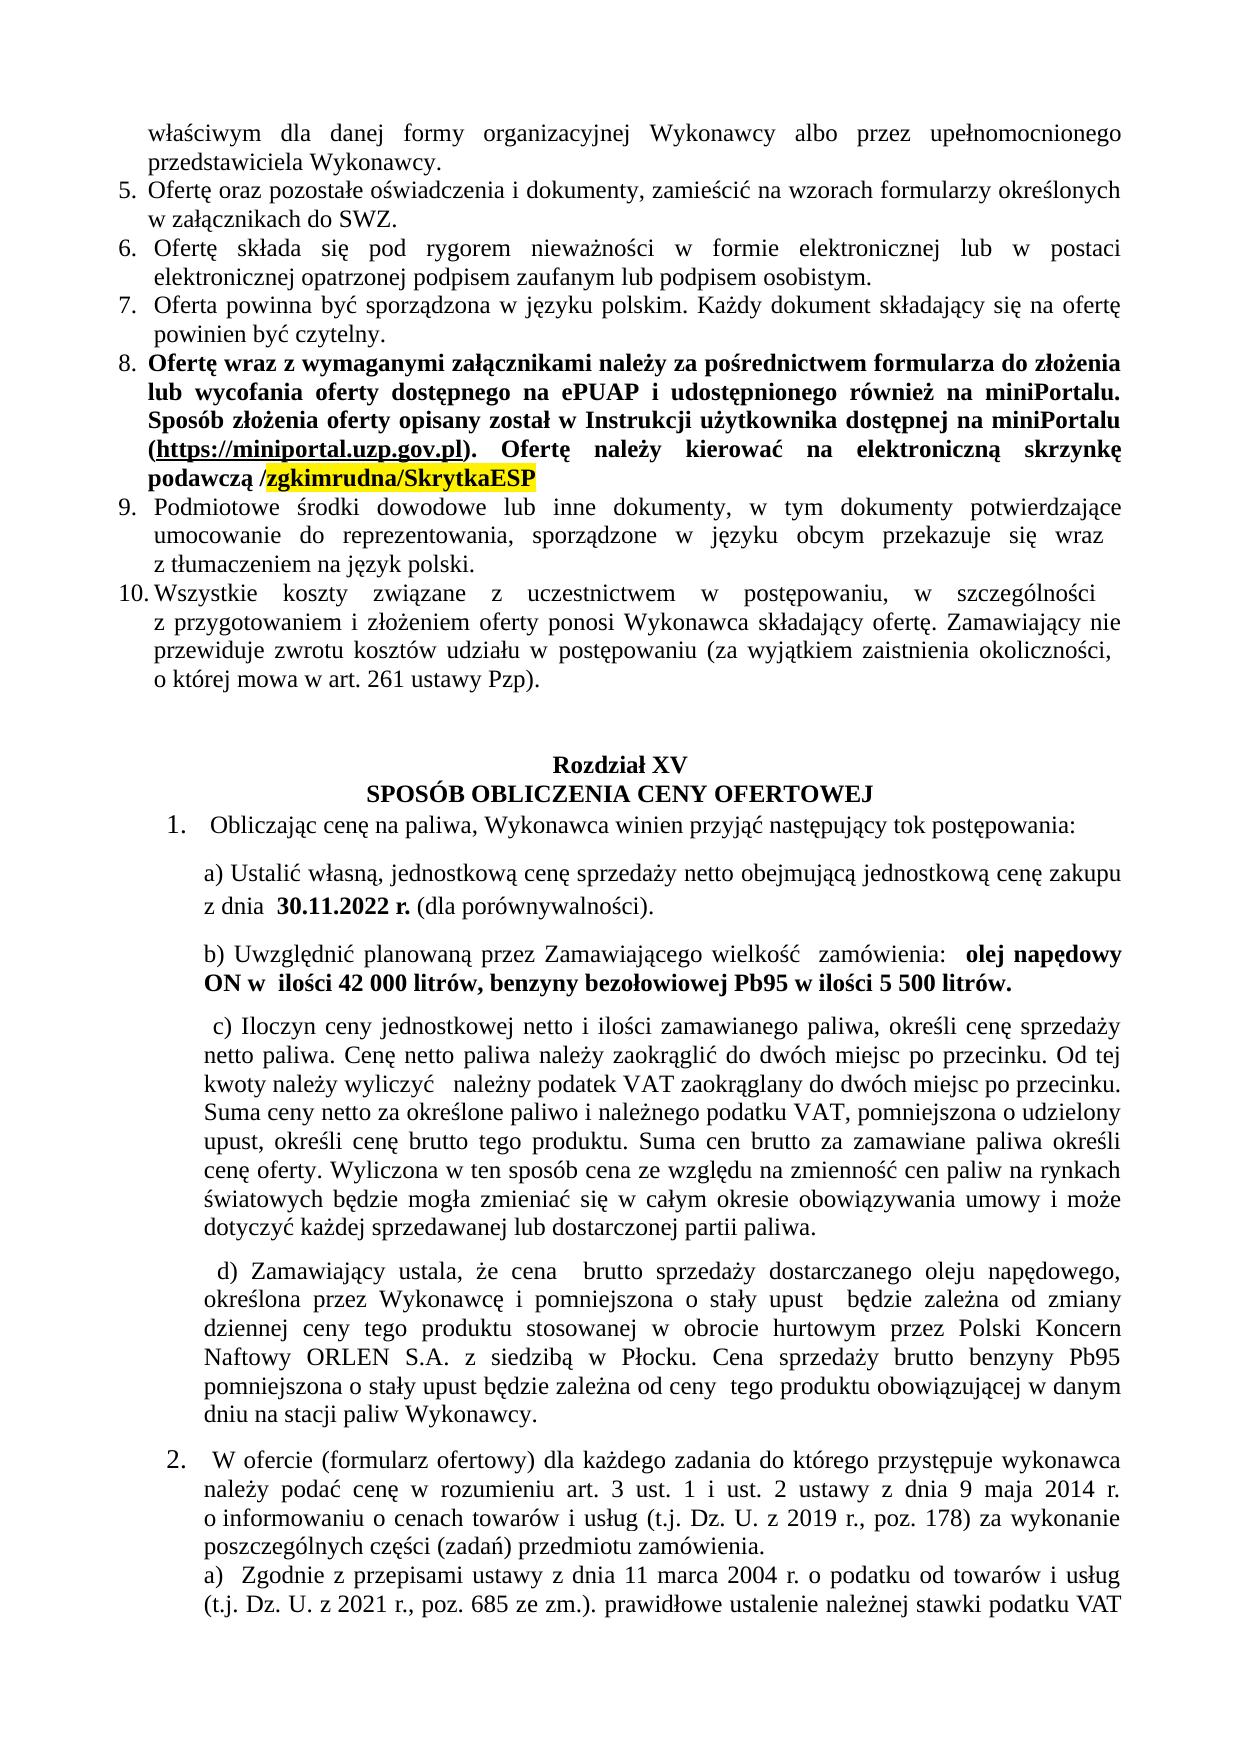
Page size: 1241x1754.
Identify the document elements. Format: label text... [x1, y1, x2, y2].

list Ofertę składa się pod rygorem nieważności w formie elektronicznej lub w postaci elektronicznej opatrzonej podpisem zaufanym lub podpisem osobistym. [118, 233, 1122, 291]
list Podmiotowe środki dowodowe lub inne dokumenty, w tym dokumenty potwierdzające umocowanie do reprezentowania, sporządzone w języku obcym przekazuje się wraz z tłumaczeniem na język polski. [118, 492, 1122, 578]
list Obliczając cenę na paliwa, Wykonawca winien przyjąć następujący tok postępowania: [166, 808, 1122, 839]
list b) Uwzględnić planowaną przez Zamawiającego wielkość zamówienia: olej napędowy ON w ilości 42 000 litrów, benzyny bezołowiowej Pb95 w ilości 5 500 litrów. [166, 939, 1122, 997]
list W ofercie (formularz ofertowy) dla każdego zadania do którego przystępuje wykonawca należy podać cenę w rozumieniu art. 3 ust. 1 i ust. 2 ustawy z dnia 9 maja 2014 r. o informowaniu o cenach towarów i usług (t.j. Dz. U. z 2019 r., poz. 178) za wykonanie poszczególnych części (zadań) przedmiotu zamówienia. [166, 1443, 1122, 1560]
list Ofertę oraz pozostałe oświadczenia i dokumenty, zamieścić na wzorach formularzy określonych w załącznikach do SWZ. [118, 176, 1122, 233]
list właściwym dla danej formy organizacyjnej Wykonawcy albo przez upełnomocnionego przedstawiciela Wykonawcy. [118, 118, 1122, 176]
list d) Zamawiający ustala, że cena brutto sprzedaży dostarczanego oleju napędowego, określona przez Wykonawcę i pomniejszona o stały upust będzie zależna od zmiany dziennej ceny tego produktu stosowanej w obrocie hurtowym przez Polski Koncern Naftowy ORLEN S.A. z siedzibą w Płocku. Cena sprzedaży brutto benzyny Pb95 pomniejszona o stały upust będzie zależna od ceny tego produktu obowiązującej w danym dniu na stacji paliw Wykonawcy. [166, 1256, 1122, 1428]
list Ofertę wraz z wymaganymi załącznikami należy za pośrednictwem formularza do złożenia lub wycofania oferty dostępnego na ePUAP i udostępnionego również na miniPortalu. Sposób złożenia oferty opisany został w Instrukcji użytkownika dostępnej na miniPortalu (https://miniportal.uzp.gov.pl). Ofertę należy kierować na elektroniczną skrzynkę podawczą /zgkimrudna/SkrytkaESP [118, 348, 1122, 492]
list c) Iloczyn ceny jednostkowej netto i ilości zamawianego paliwa, określi cenę sprzedaży netto paliwa. Cenę netto paliwa należy zaokrąglić do dwóch miejsc po przecinku. Od tej kwoty należy wyliczyć należny podatek VAT zaokrąglany do dwóch miejsc po przecinku. Suma ceny netto za określone paliwo i należnego podatku VAT, pomniejszona o udzielony upust, określi cenę brutto tego produktu. Suma cen brutto za zamawiane paliwa określi cenę oferty. Wyliczona w ten sposób cena ze względu na zmienność cen paliw na rynkach światowych będzie mogła zmieniać się w całym okresie obowiązywania umowy i może dotyczyć każdej sprzedawanej lub dostarczonej partii paliwa. [166, 1011, 1122, 1241]
list Oferta powinna być sporządzona w języku polskim. Każdy dokument składający się na ofertę powinien być czytelny. [118, 291, 1122, 348]
list a) Zgodnie z przepisami ustawy z dnia 11 marca 2004 r. o podatku od towarów i usług (t.j. Dz. U. z 2021 r., poz. 685 ze zm.). prawidłowe ustalenie należnej stawki podatku VAT [166, 1560, 1122, 1618]
text SPOSÓB OBLICZENIA CENY OFERTOWEJ [118, 779, 1122, 808]
text Rozdział XV [118, 751, 1122, 779]
list a) Ustalić własną, jednostkową cenę sprzedaży netto obejmującą jednostkową cenę zakupu z dnia 30.11.2022 r. (dla porównywalności). [166, 858, 1122, 920]
list Wszystkie koszty związane z uczestnictwem w postępowaniu, w szczególności z przygotowaniem i złożeniem oferty ponosi Wykonawca składający ofertę. Zamawiający nie przewiduje zwrotu kosztów udziału w postępowaniu (za wyjątkiem zaistnienia okoliczności, o której mowa w art. 261 ustawy Pzp). [118, 578, 1122, 693]
